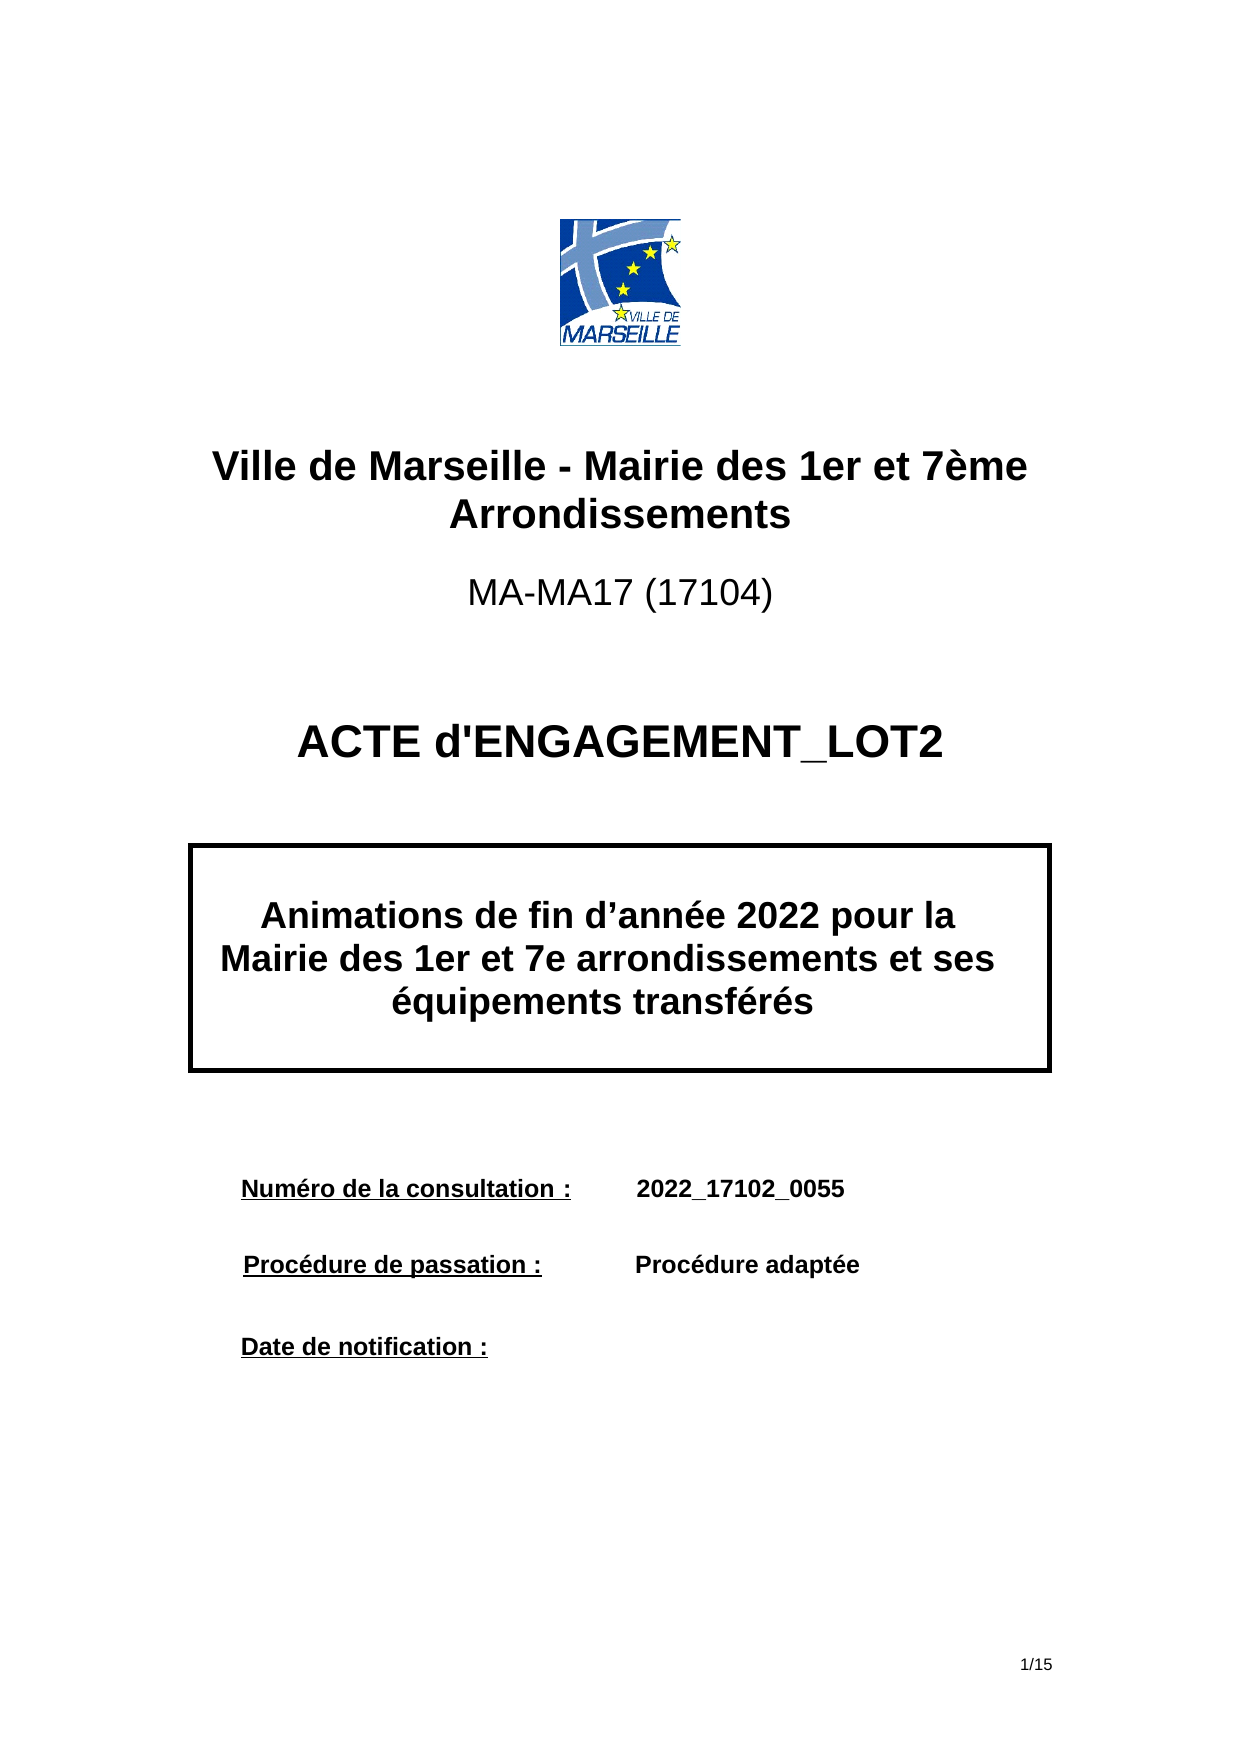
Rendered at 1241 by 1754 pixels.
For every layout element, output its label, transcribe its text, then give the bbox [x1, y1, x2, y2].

text Ville de Marseille - Mairie des 1er et 7ème Arrondissements [188, 441, 1052, 537]
text MA-MA17 (17104) [188, 571, 1052, 614]
text ACTE d'ENGAGEMENT_LOT2 [188, 714, 1052, 767]
text Numéro de la consultation : 2022_17102_0055 [241, 1174, 1052, 1203]
text Animations de fin d’année 2022 pour la Mairie des 1er et 7e arrondissements et ses équipements transférés [193, 886, 1047, 1023]
text Procédure de passation : Procédure adaptée [243, 1251, 1052, 1279]
text Date de notification : [241, 1332, 1052, 1361]
